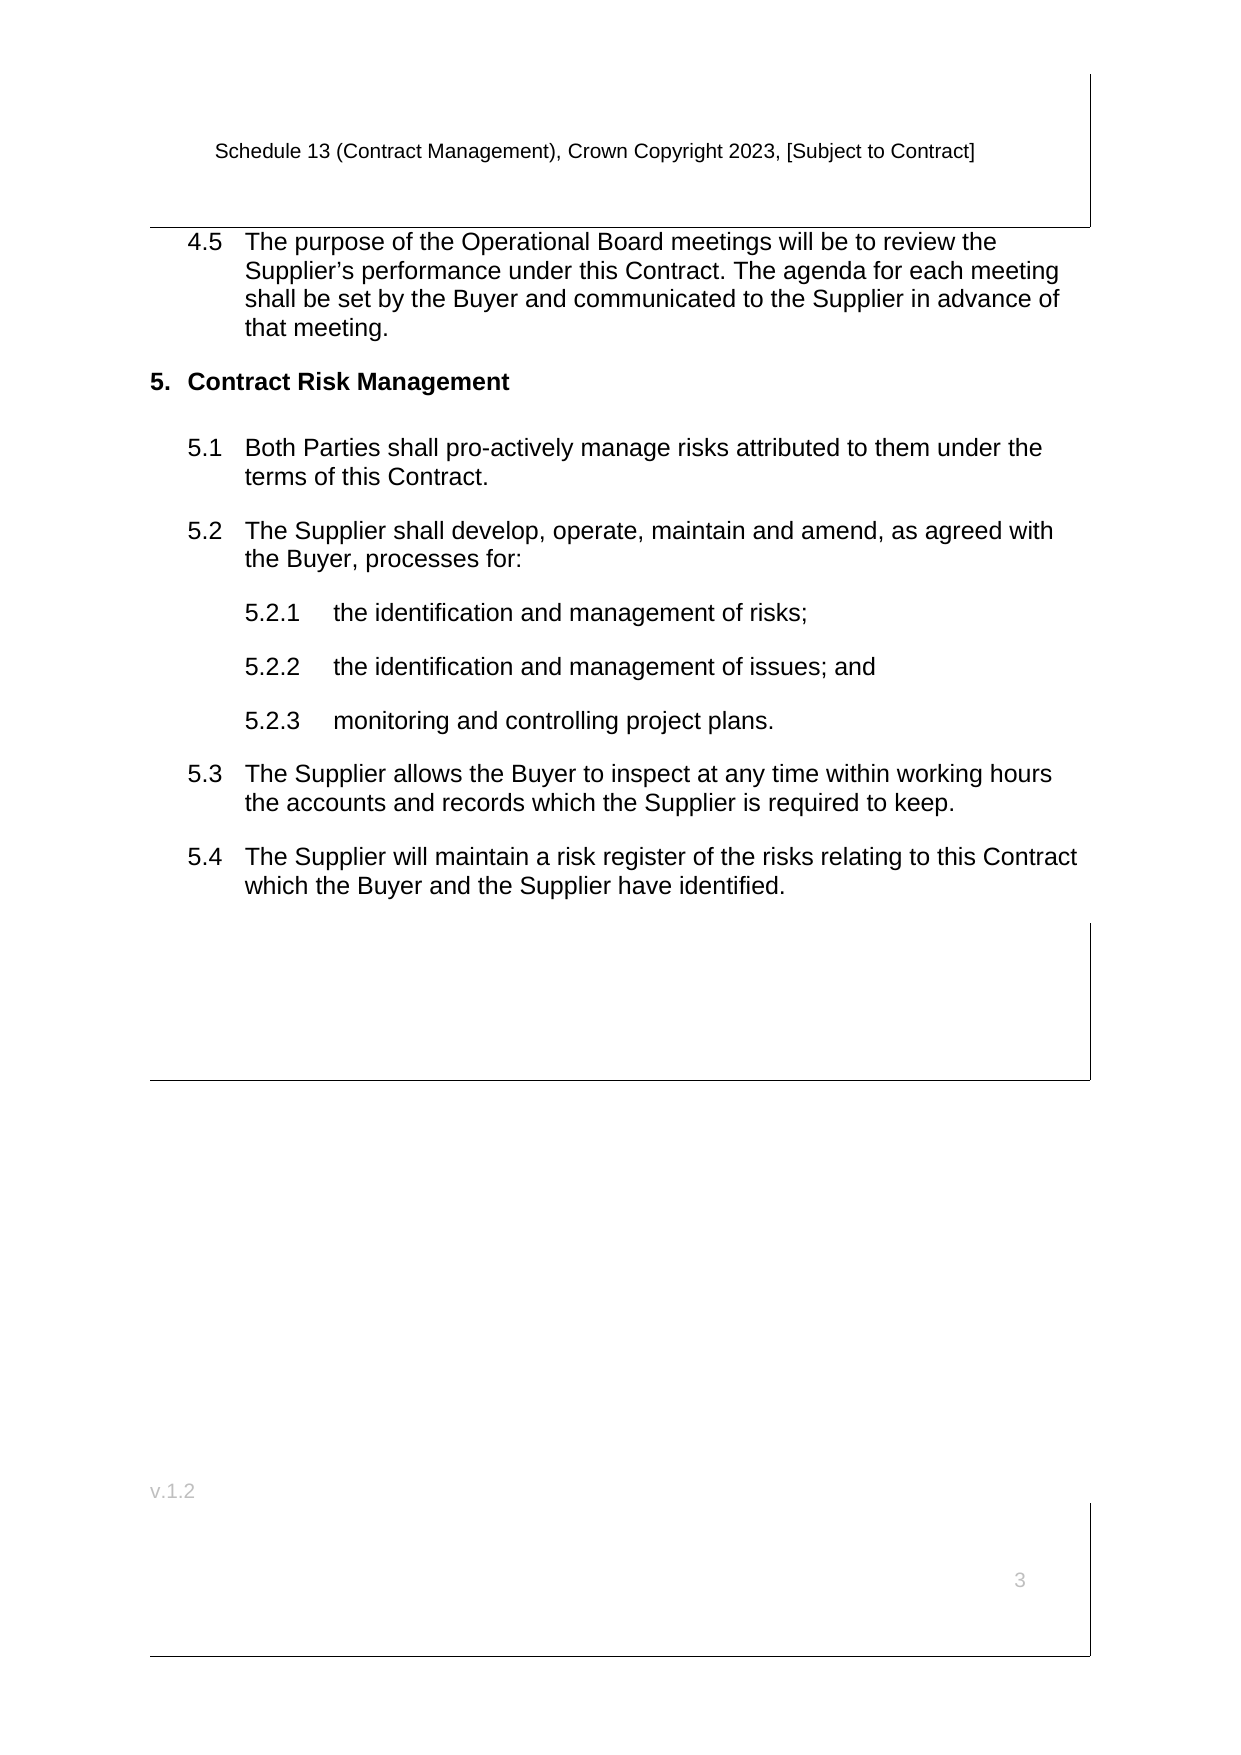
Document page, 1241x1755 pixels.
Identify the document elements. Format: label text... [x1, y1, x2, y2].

list Both Parties shall pro-actively manage risks attributed to them under the terms of this Contract. [187, 433, 1090, 491]
list the identification and management of risks; [244, 598, 1090, 627]
list monitoring and controlling project plans. [244, 706, 1090, 734]
list The Supplier allows the Buyer to inspect at any time within working hours the accounts and records which the Supplier is required to keep. [187, 759, 1090, 817]
subtitle Contract Risk Management [150, 367, 1090, 396]
list The Supplier shall develop, operate, maintain and amend, as agreed with the Buyer, processes for: [187, 516, 1090, 573]
list the identification and management of issues; and [244, 652, 1090, 681]
list The Supplier will maintain a risk register of the risks relating to this Contract which the Buyer and the Supplier have identified. [187, 842, 1090, 899]
list The purpose of the Operational Board meetings will be to review the Supplier’s performance under this Contract. The agenda for each meeting shall be set by the Buyer and communicated to the Supplier in advance of that meeting. [187, 227, 1090, 342]
